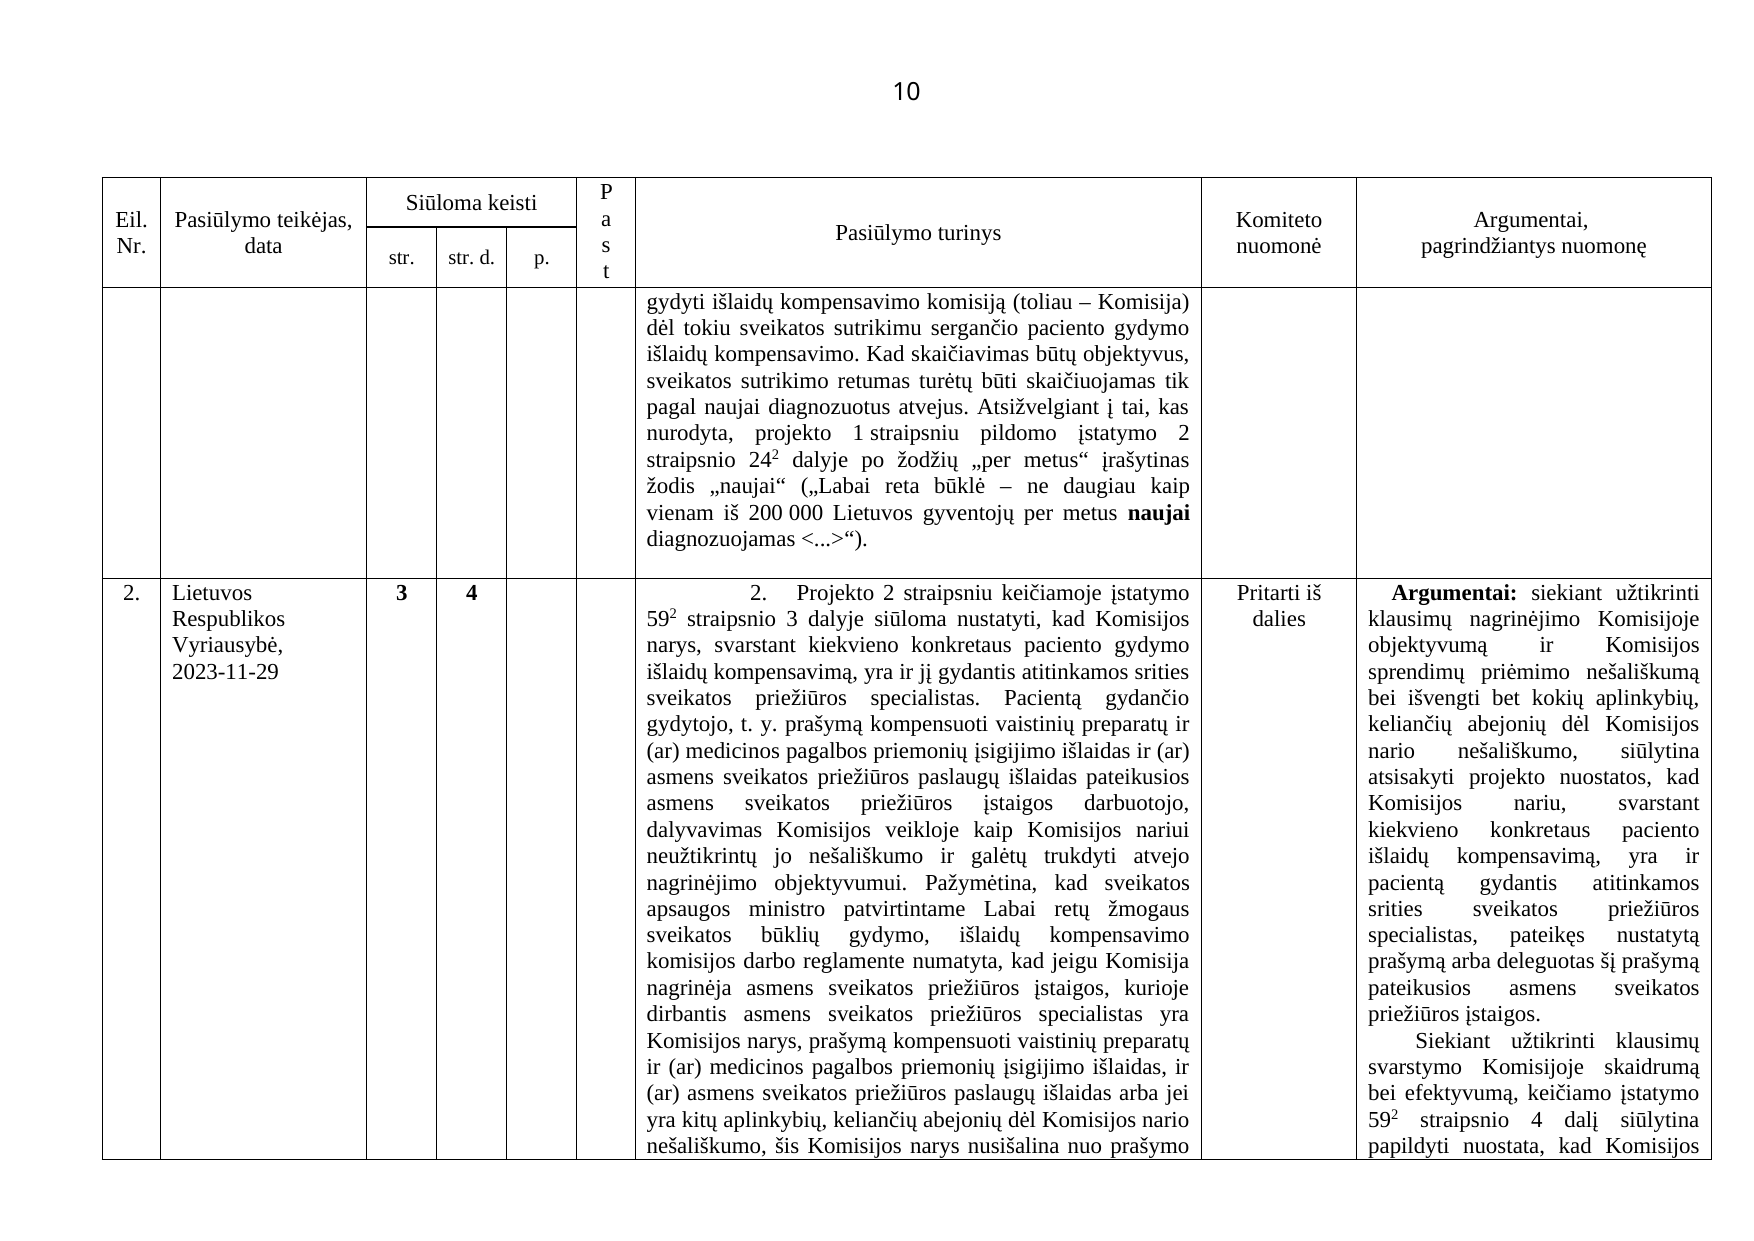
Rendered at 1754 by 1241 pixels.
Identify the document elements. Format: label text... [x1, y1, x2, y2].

table_cell [1357, 288, 1711, 578]
table_cell Pritarti iš dalies [1202, 579, 1356, 1158]
table_cell [507, 288, 576, 578]
table_header Argumentai, pagrindžiantys nuomonę [1357, 178, 1711, 287]
table_cell 3 [367, 579, 436, 1158]
table_cell p. [507, 228, 576, 287]
table_cell [577, 579, 635, 1158]
table_cell Argumentai: siekiant užtikrinti klausimų nagrinėjimo Komisijoje objektyvumą ir Komisijos sprendimų priėmimo nešališkumą bei išvengti bet kokių aplinkybių, keliančių abejonių dėl Komisijos nario nešališkumo, siūlytina atsisakyti projekto nuostatos, kad Komisijos nariu, svarstant kiekvieno konkretaus paciento išlaidų kompensavimą, yra ir pacientą gydantis atitinkamos srities sveikatos priežiūros specialistas, pateikęs nustatytą prašymą arba deleguotas šį prašymą pateikusios asmens sveikatos priežiūros įstaigos. Siekiant užtikrinti klausimų svarstymo Komisijoje skaidrumą bei efektyvumą, keičiamo įstatymo 592 straipsnio 4 dalį siūlytina papildyti nuostata, kad Komisijos [1357, 579, 1711, 1158]
table_cell 2. Projekto 2 straipsniu keičiamoje įstatymo 592 straipsnio 3 dalyje siūloma nustatyti, kad Komisijos narys, svarstant kiekvieno konkretaus paciento gydymo išlaidų kompensavimą, yra ir jį gydantis atitinkamos srities sveikatos priežiūros specialistas. Pacientą gydančio gydytojo, t. y. prašymą kompensuoti vaistinių preparatų ir (ar) medicinos pagalbos priemonių įsigijimo išlaidas ir (ar) asmens sveikatos priežiūros paslaugų išlaidas pateikusios asmens sveikatos priežiūros įstaigos darbuotojo, dalyvavimas Komisijos veikloje kaip Komisijos nariui neužtikrintų jo nešališkumo ir galėtų trukdyti atvejo nagrinėjimo objektyvumui. Pažymėtina, kad sveikatos apsaugos ministro patvirtintame Labai retų žmogaus sveikatos būklių gydymo, išlaidų kompensavimo komisijos darbo reglamente numatyta, kad jeigu Komisija nagrinėja asmens sveikatos priežiūros įstaigos, kurioje dirbantis asmens sveikatos priežiūros specialistas yra Komisijos narys, prašymą kompensuoti vaistinių preparatų ir (ar) medicinos pagalbos priemonių įsigijimo išlaidas, ir (ar) asmens sveikatos priežiūros paslaugų išlaidas arba jei yra kitų aplinkybių, keliančių abejonių dėl Komisijos nario nešališkumo, šis Komisijos narys nusišalina nuo prašymo [636, 579, 1201, 1158]
table_cell 4 [437, 579, 506, 1158]
table_cell [367, 288, 436, 578]
table_header Pasiūlymo teikėjas, data [161, 178, 366, 287]
table_header Siūloma keisti [367, 178, 576, 226]
table_header Pastabos [577, 178, 635, 287]
table_cell str. [367, 228, 436, 287]
table_header Komiteto nuomonė [1202, 178, 1356, 287]
table_cell [161, 288, 366, 578]
table_cell str. d. [437, 228, 506, 287]
table_cell [103, 288, 160, 578]
table_cell [437, 288, 506, 578]
table_cell [1202, 288, 1356, 578]
table_cell [507, 579, 576, 1158]
table_header Pasiūlymo turinys [636, 178, 1201, 287]
table_cell gydyti išlaidų kompensavimo komisiją (toliau – Komisija) dėl tokiu sveikatos sutrikimu sergančio paciento gydymo išlaidų kompensavimo. Kad skaičiavimas būtų objektyvus, sveikatos sutrikimo retumas turėtų būti skaičiuojamas tik pagal naujai diagnozuotus atvejus. Atsižvelgiant į tai, kas nurodyta, projekto 1 straipsniu pildomo įstatymo 2 straipsnio 242 dalyje po žodžių „per metus“ įrašytinas žodis „naujai“ („Labai reta būklė – ne daugiau kaip vienam iš 200 000 Lietuvos gyventojų per metus naujai diagnozuojamas <...>“). [636, 288, 1201, 578]
table_cell [577, 288, 635, 578]
table_cell 2. [103, 579, 160, 1158]
table_header Eil. Nr. [103, 178, 160, 287]
table_cell Lietuvos Respublikos Vyriausybė, 2023-11-29 [161, 579, 366, 1158]
